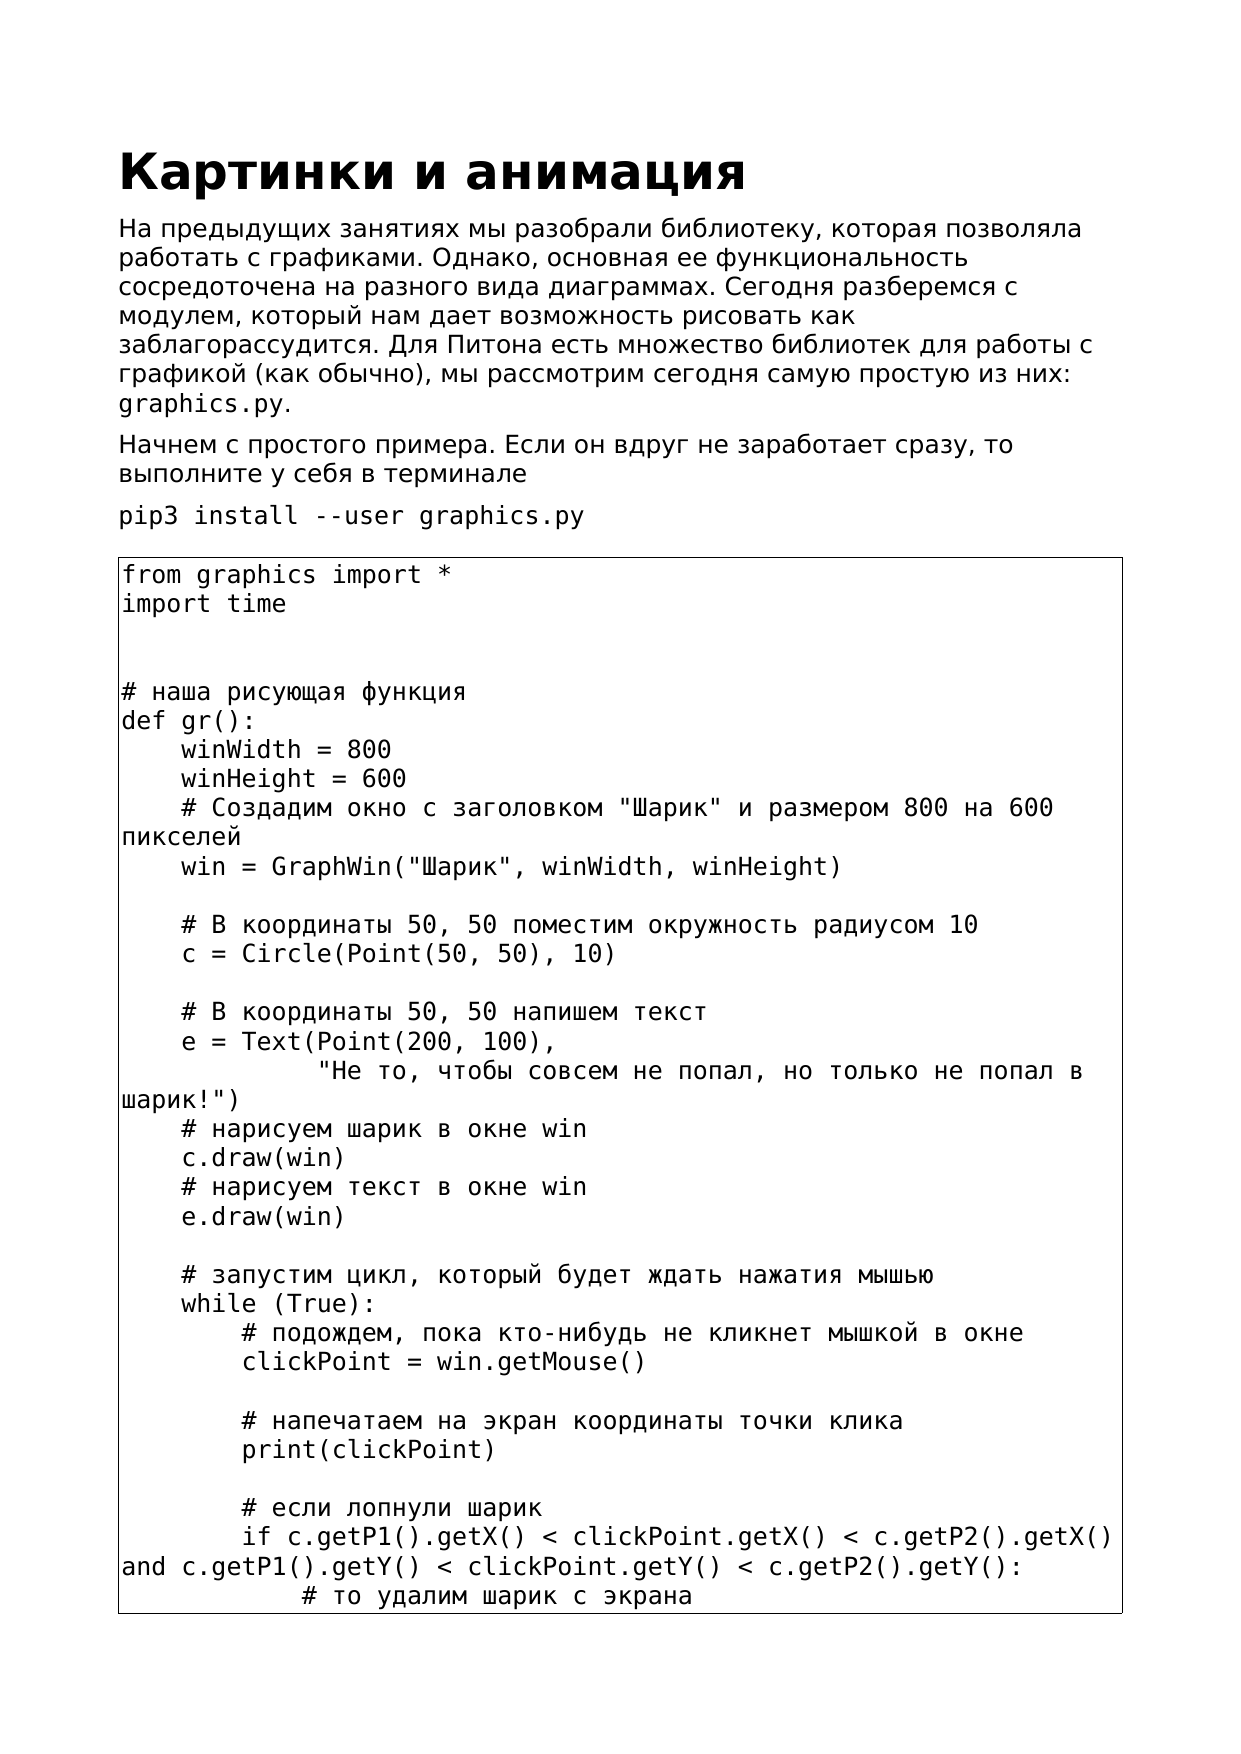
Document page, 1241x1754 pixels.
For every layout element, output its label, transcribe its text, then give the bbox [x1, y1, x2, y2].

table_header from graphics import * import time # наша рисующая функция def gr(): winWidth = 800 winHeight = 600 # Создадим окно с заголовком "Шарик" и размером 800 на 600 пикселей win = GraphWin("Шарик", winWidth, winHeight) # В координаты 50, 50 поместим окружность радиусом 10 c = Circle(Point(50, 50), 10) # В координаты 50, 50 напишем текст e = Text(Point(200, 100), "Не то, чтобы совсем не попал, но только не попал в шарик!") # нарисуем шарик в окне win c.draw(win) # нарисуем текст в окне win e.draw(win) # запустим цикл, который будет ждать нажатия мышью while (True): # подождем, пока кто-нибудь не кликнет мышкой в окне clickPoint = win.getMouse() # напечатаем на экран координаты точки клика print(clickPoint) # если лопнули шарик if c.getP1().getX() < clickPoint.getX() < c.getP2().getX() and c.getP1().getY() < clickPoint.getY() < c.getP2().getY(): # то удалим шарик с экрана [119, 558, 1122, 1613]
text На предыдущих занятиях мы разобрали библиотеку, которая позволяла работать с графиками. Однако, основная ее функциональность сосредоточена на разного вида диаграммах. Сегодня разберемся с модулем, который нам дает возможность рисовать как заблагорассудится. Для Питона есть множество библиотек для работы с графикой (как обычно), мы рассмотрим сегодня самую простую из них: graphics.py. [118, 214, 1122, 418]
text pip3 install --user graphics.py [118, 501, 1122, 531]
subtitle Картинки и анимация [118, 143, 1122, 201]
text Начнем с простого примера. Если он вдруг не заработает сразу, то выполните у себя в терминале [118, 431, 1122, 489]
